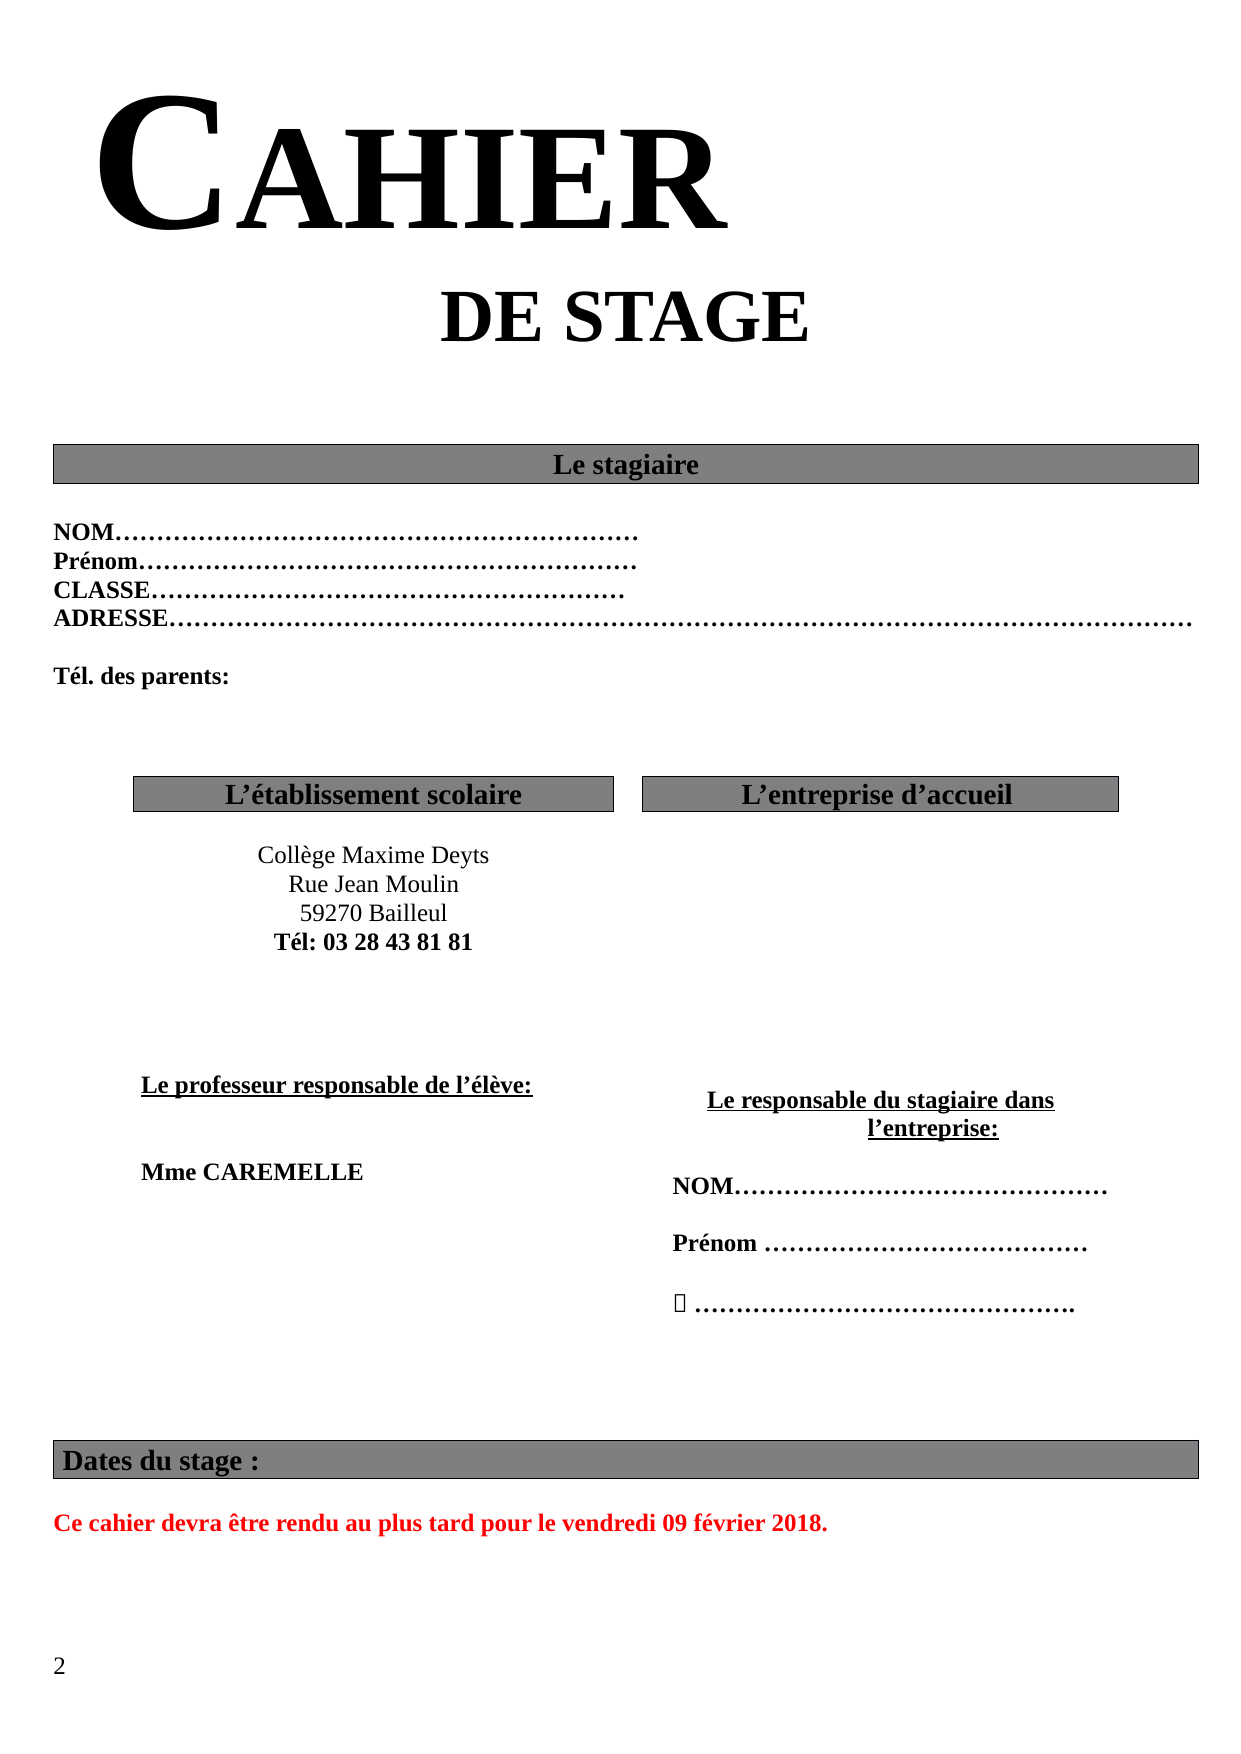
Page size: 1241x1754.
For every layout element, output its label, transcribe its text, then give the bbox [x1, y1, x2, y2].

subtitle Le stagiaire [54, 445, 1198, 483]
table_cell Le responsable du stagiaire dans l’entreprise: NOM……………………………………… Prénom …………………………………  ………………………………………. [643, 812, 1118, 1320]
table_header L’établissement scolaire [134, 777, 613, 811]
subtitle DE STAGE [53, 271, 1199, 358]
table_header [614, 776, 642, 811]
text NOM……………………………………………………… Prénom…………………………………………………… [53, 517, 1199, 575]
table_cell [613, 811, 643, 1320]
text Ce cahier devra être rendu au plus tard pour le vendredi 09 février 2018. [53, 1508, 1199, 1537]
table_header L’entreprise d’accueil [643, 777, 1118, 811]
text ADRESSE…………………………………………………………………………………………………………… [53, 603, 1199, 632]
table_header [641, 1406, 1121, 1440]
subtitle CAHIER [53, 41, 1199, 271]
table_header [131, 1406, 611, 1440]
table_cell Collège Maxime Deyts Rue Jean Moulin 59270 Bailleul Tél: 03 28 43 81 81 Le professeur responsable de l’élève: Mme CAREMELLE [134, 812, 613, 1320]
text CLASSE………………………………………………… [53, 575, 1199, 603]
text Tél. des parents: [53, 661, 1199, 690]
text Dates du stage : [54, 1441, 1198, 1478]
table_header [611, 1406, 641, 1440]
